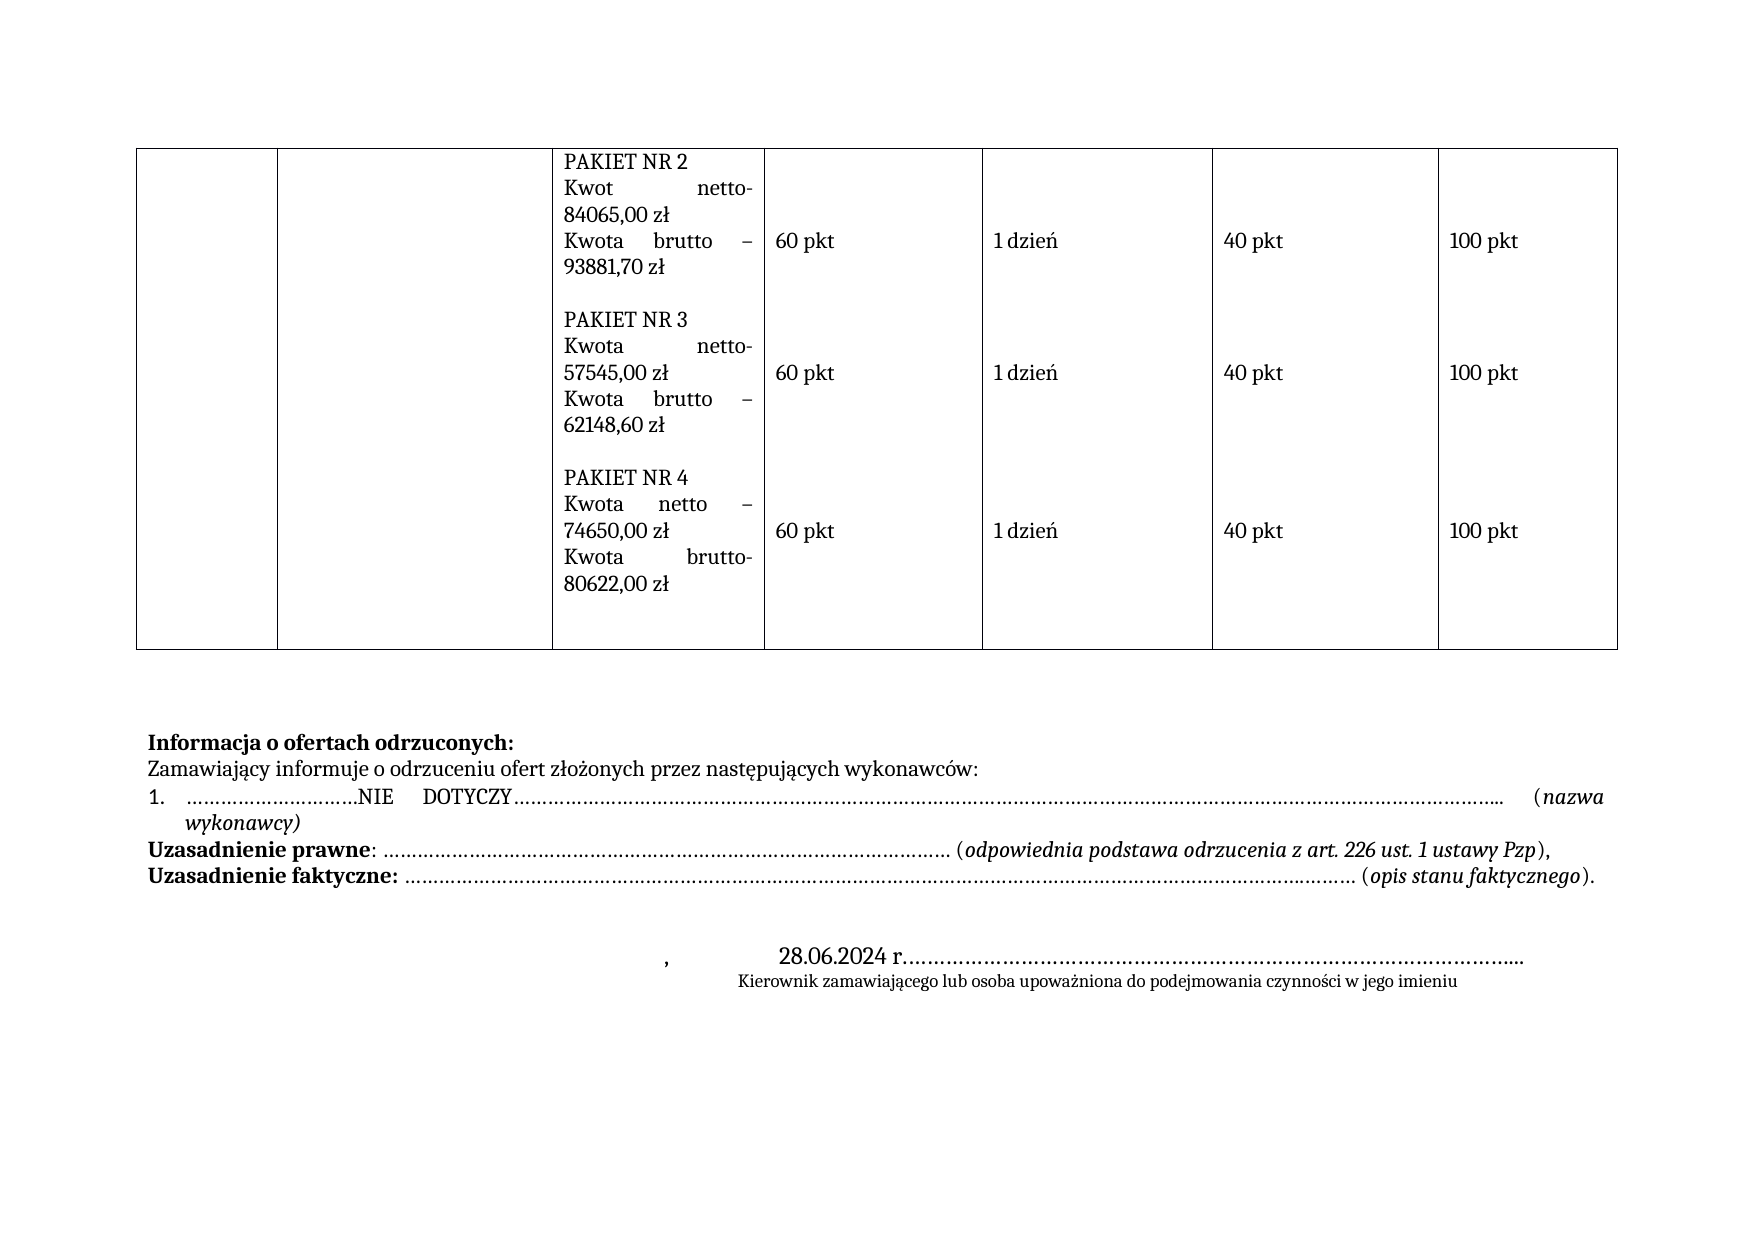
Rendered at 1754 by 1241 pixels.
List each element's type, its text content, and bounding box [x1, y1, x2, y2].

list …………………………NIE DOTYCZY……………………………………………………………………………………………………………………………………………………….. (nazwa wykonawcy) [148, 782, 1606, 837]
table_cell PAKIET NR 2 Kwot netto-84065,00 zł Kwota brutto – 93881,70 zł PAKIET NR 3 Kwota netto-57545,00 zł Kwota brutto – 62148,60 zł PAKIET NR 4 Kwota netto – 74650,00 zł Kwota brutto-80622,00 zł [553, 149, 764, 649]
text Uzasadnienie faktyczne: ………………………………………………………………………………………………………………………………………….……… (opis stanu faktycznego). [148, 863, 1606, 889]
text Kierownik zamawiającego lub osoba upoważniona do podejmowania czynności w jego imieniu [664, 971, 1606, 992]
table_cell [278, 149, 552, 649]
table_cell 60 pkt 60 pkt 60 pkt [765, 149, 982, 649]
table_cell 100 pkt 100 pkt 100 pkt [1439, 149, 1617, 649]
table_cell [137, 149, 277, 649]
text Uzasadnienie prawne: ……………………………………………………………………………………… (odpowiednia podstawa odrzucenia z art. 226 ust. 1 ustawy Pzp), [148, 837, 1606, 863]
table_cell 1 dzień 1 dzień 1 dzień [983, 149, 1212, 649]
table_cell 40 pkt 40 pkt 40 pkt [1213, 149, 1438, 649]
text Zamawiający informuje o odrzuceniu ofert złożonych przez następujących wykonawców: [148, 756, 1606, 782]
text Informacja o ofertach odrzuconych: [148, 729, 1606, 756]
text , 28.06.2024 r.……………………………………………………………………………………... [590, 942, 1606, 971]
